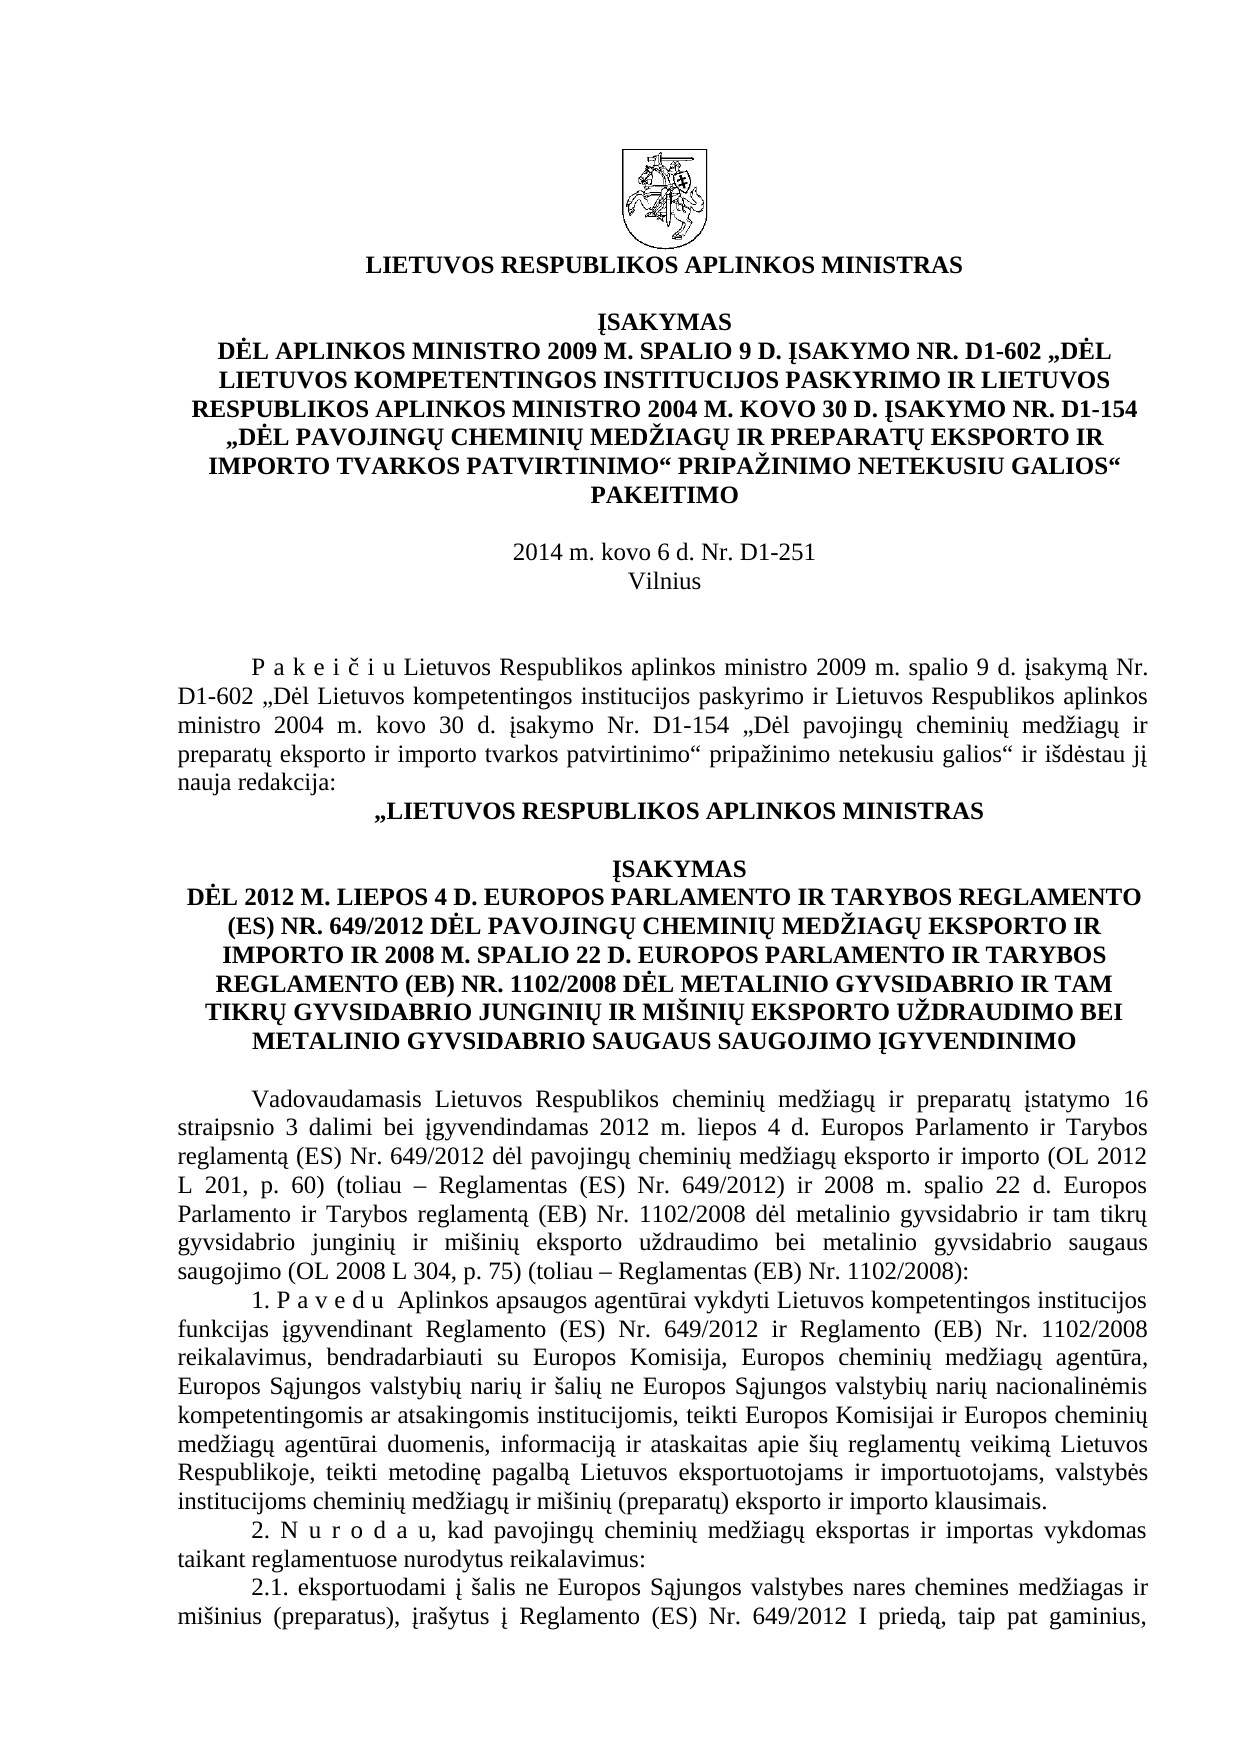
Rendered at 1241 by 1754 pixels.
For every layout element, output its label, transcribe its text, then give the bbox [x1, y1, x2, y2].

text Vilnius [177, 566, 1152, 595]
text LIETUVOS RESPUBLIKOS APLINKOS MINISTRAS [177, 250, 1152, 279]
text 2.1. eksportuodami į šalis ne Europos Sąjungos valstybes nares chemines medžiagas ir mišinius (preparatus), įrašytus į Reglamento (ES) Nr. 649/2012 I priedą, taip pat gaminius, [177, 1572, 1149, 1630]
text ĮSAKYMAS [177, 307, 1152, 336]
text DĖL APLINKOS MINISTRO 2009 M. SPALIO 9 D. ĮSAKYMO NR. D1-602 „DĖL LIETUVOS KOMPETENTINGOS INSTITUCIJOS PASKYRIMO IR LIETUVOS RESPUBLIKOS APLINKOS MINISTRO 2004 M. KOVO 30 D. ĮSAKYMO NR. D1-154 „DĖL PAVOJINGŲ CHEMINIŲ MEDŽIAGŲ IR PREPARATŲ EKSPORTO IR IMPORTO TVARKOS PATVIRTINIMO“ PRIPAŽINIMO NETEKUSIU GALIOS“ PAKEITIMO [177, 336, 1152, 509]
text ĮSAKYMAS [177, 854, 1122, 882]
text P a k e i č i u Lietuvos Respublikos aplinkos ministro 2009 m. spalio 9 d. įsakymą Nr. D1-602 „Dėl Lietuvos kompetentingos institucijos paskyrimo ir Lietuvos Respublikos aplinkos ministro 2004 m. kovo 30 d. įsakymo Nr. D1-154 „Dėl pavojingų cheminių medžiagų ir preparatų eksporto ir importo tvarkos patvirtinimo“ pripažinimo netekusiu galios“ ir išdėstau jį nauja redakcija: [177, 652, 1149, 796]
text DĖL 2012 M. LIEPOS 4 D. EUROPOS PARLAMENTO IR TARYBOS REGLAMENTO (ES) NR. 649/2012 DĖL PAVOJINGŲ CHEMINIŲ MEDŽIAGŲ EKSPORTO IR IMPORTO IR 2008 M. SPALIO 22 D. EUROPOS PARLAMENTO IR TARYBOS REGLAMENTO (EB) NR. 1102/2008 DĖL METALINIO GYVSIDABRIO IR TAM TIKRŲ GYVSIDABRIO JUNGINIŲ IR MIŠINIŲ EKSPORTO UŽDRAUDIMO BEI METALINIO GYVSIDABRIO SAUGAUS SAUGOJIMO ĮGYVENDINIMO [177, 882, 1152, 1055]
text 2014 m. kovo 6 d. Nr. D1-251 [177, 537, 1152, 566]
text 1. P a v e d u Aplinkos apsaugos agentūrai vykdyti Lietuvos kompetentingos institucijos funkcijas įgyvendinant Reglamento (ES) Nr. 649/2012 ir Reglamento (EB) Nr. 1102/2008 reikalavimus, bendradarbiauti su Europos Komisija, Europos cheminių medžiagų agentūra, Europos Sąjungos valstybių narių ir šalių ne Europos Sąjungos valstybių narių nacionalinėmis kompetentingomis ar atsakingomis institucijomis, teikti Europos Komisijai ir Europos cheminių medžiagų agentūrai duomenis, informaciją ir ataskaitas apie šių reglamentų veikimą Lietuvos Respublikoje, teikti metodinę pagalbą Lietuvos eksportuotojams ir importuotojams, valstybės institucijoms cheminių medžiagų ir mišinių (preparatų) eksporto ir importo klausimais. [177, 1285, 1149, 1515]
text Vadovaudamasis Lietuvos Respublikos cheminių medžiagų ir preparatų įstatymo 16 straipsnio 3 dalimi bei įgyvendindamas 2012 m. liepos 4 d. Europos Parlamento ir Tarybos reglamentą (ES) Nr. 649/2012 dėl pavojingų cheminių medžiagų eksporto ir importo (OL 2012 L 201, p. 60) (toliau – Reglamentas (ES) Nr. 649/2012) ir 2008 m. spalio 22 d. Europos Parlamento ir Tarybos reglamentą (EB) Nr. 1102/2008 dėl metalinio gyvsidabrio ir tam tikrų gyvsidabrio junginių ir mišinių eksporto uždraudimo bei metalinio gyvsidabrio saugaus saugojimo (OL 2008 L 304, p. 75) (toliau – Reglamentas (EB) Nr. 1102/2008): [177, 1084, 1149, 1285]
text „LIETUVOS RESPUBLIKOS APLINKOS MINISTRAS [177, 796, 1122, 825]
text 2. N u r o d a u, kad pavojingų cheminių medžiagų eksportas ir importas vykdomas taikant reglamentuose nurodytus reikalavimus: [177, 1515, 1149, 1572]
